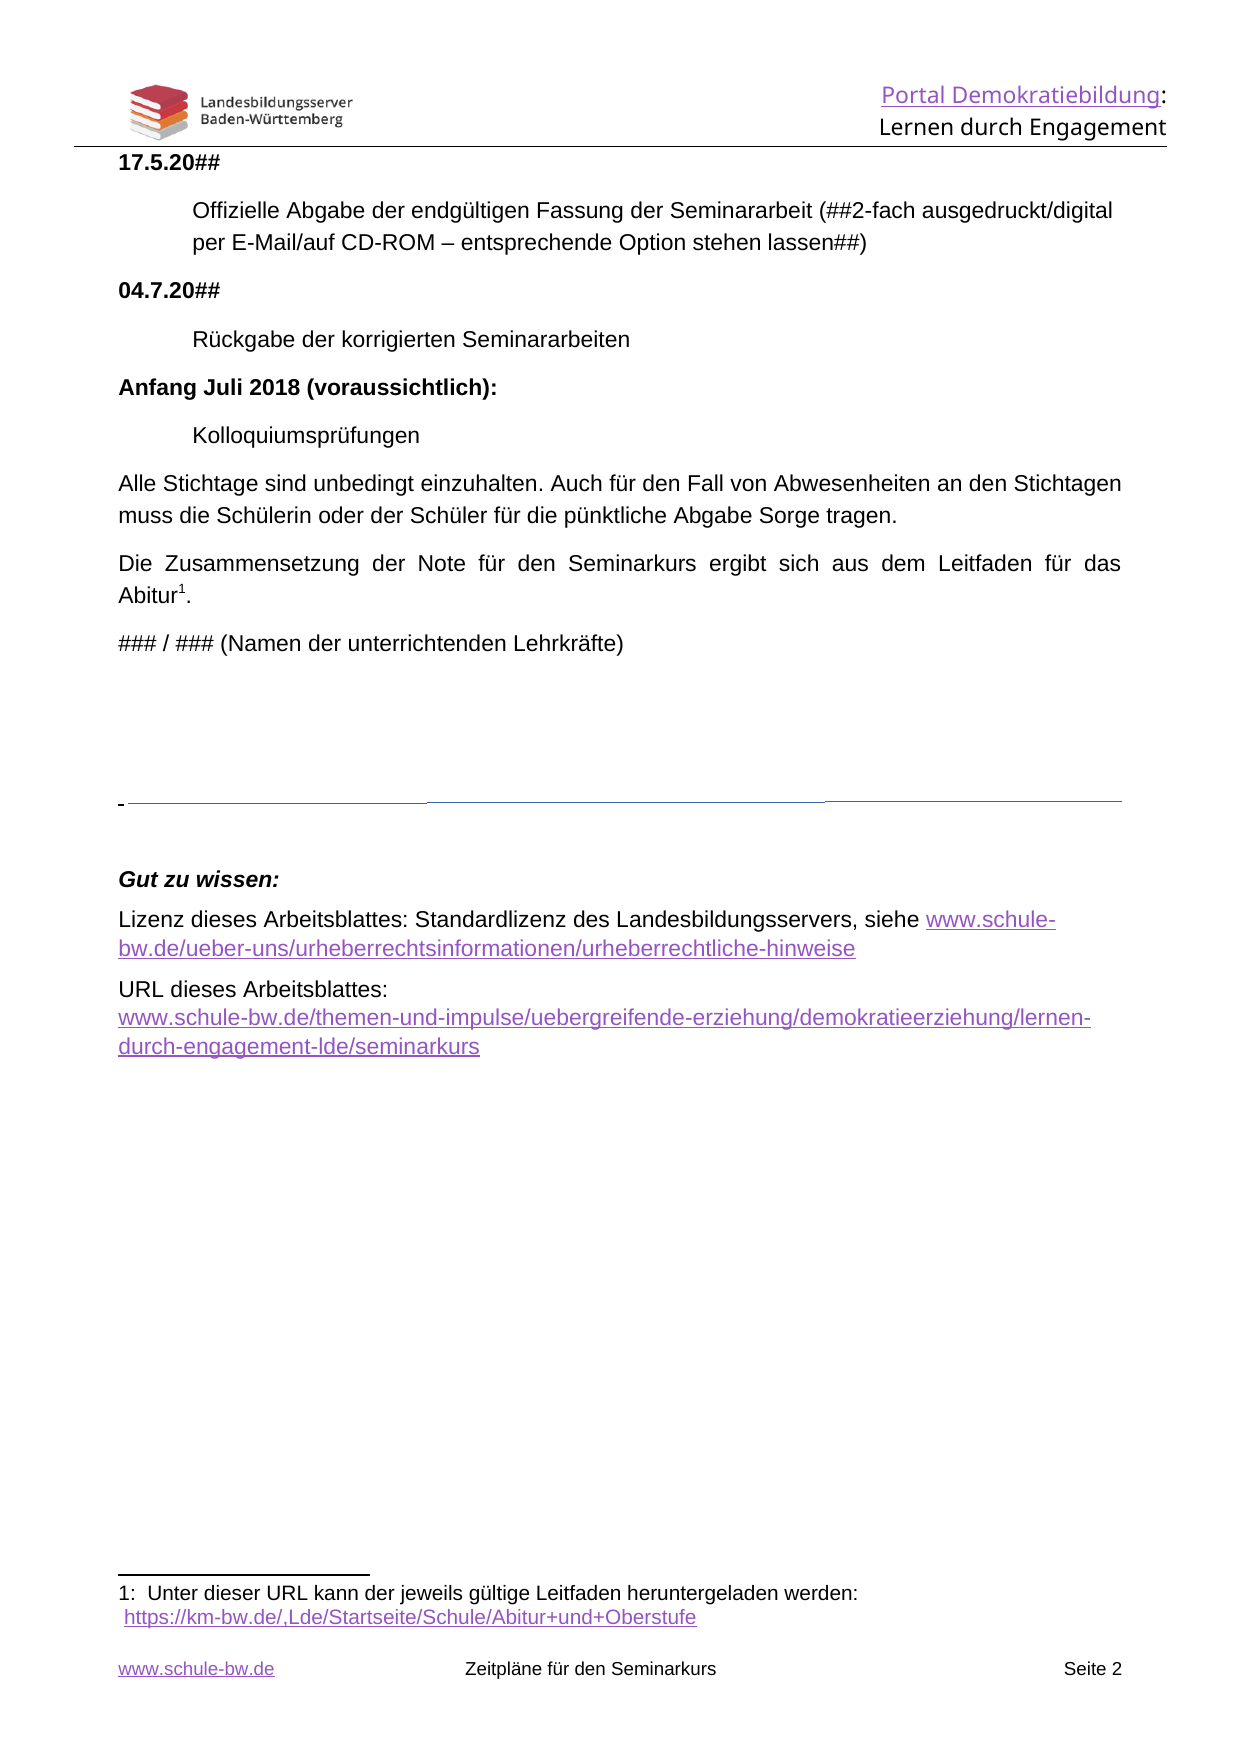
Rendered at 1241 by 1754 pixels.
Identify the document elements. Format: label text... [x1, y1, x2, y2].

text 17.5.20## [118, 149, 1122, 176]
text 04.7.20## [118, 277, 1122, 304]
text Die Zusammensetzung der Note für den Seminarkurs ergibt sich aus dem Leitfaden für das Abitur. [118, 550, 1122, 608]
text : Unter dieser URL kann der jeweils gültige Leitfaden heruntergeladen werden: https://km-bw.de/,Lde/Startseite/Schule/Abitur+und+Oberstufe [118, 1581, 1122, 1629]
text Gut zu wissen: [118, 866, 1122, 892]
text Rückgabe der korrigierten Seminararbeiten [192, 326, 1122, 352]
text Offizielle Abgabe der endgültigen Fassung der Seminararbeit (##2-fach ausgedruckt/digital per E-Mail/auf CD-ROM – entsprechende Option stehen lassen##) [192, 197, 1122, 255]
text ### / ### (Namen der unterrichtenden Lehrkräfte) [118, 630, 1122, 656]
text URL dieses Arbeitsblattes: www.schule-bw.de/themen-und-impulse/uebergreifende-erziehung/demokratieerziehung/lernen-durch-engagement-lde/seminarkurs [118, 976, 1122, 1059]
text Anfang Juli 2018 (voraussichtlich): [118, 374, 1122, 400]
text Lizenz dieses Arbeitsblattes: Standardlizenz des Landesbildungsservers, siehe www.schule-bw.de/ueber-uns/urheberrechtsinformationen/urheberrechtliche-hinweise [118, 906, 1122, 961]
picture [120, 75, 356, 146]
text Alle Stichtage sind unbedingt einzuhalten. Auch für den Fall von Abwesenheiten an den Stichtagen muss die Schülerin oder der Schüler für die pünktliche Abgabe Sorge tragen. [118, 470, 1122, 528]
text Kolloquiumsprüfungen [192, 422, 1122, 448]
